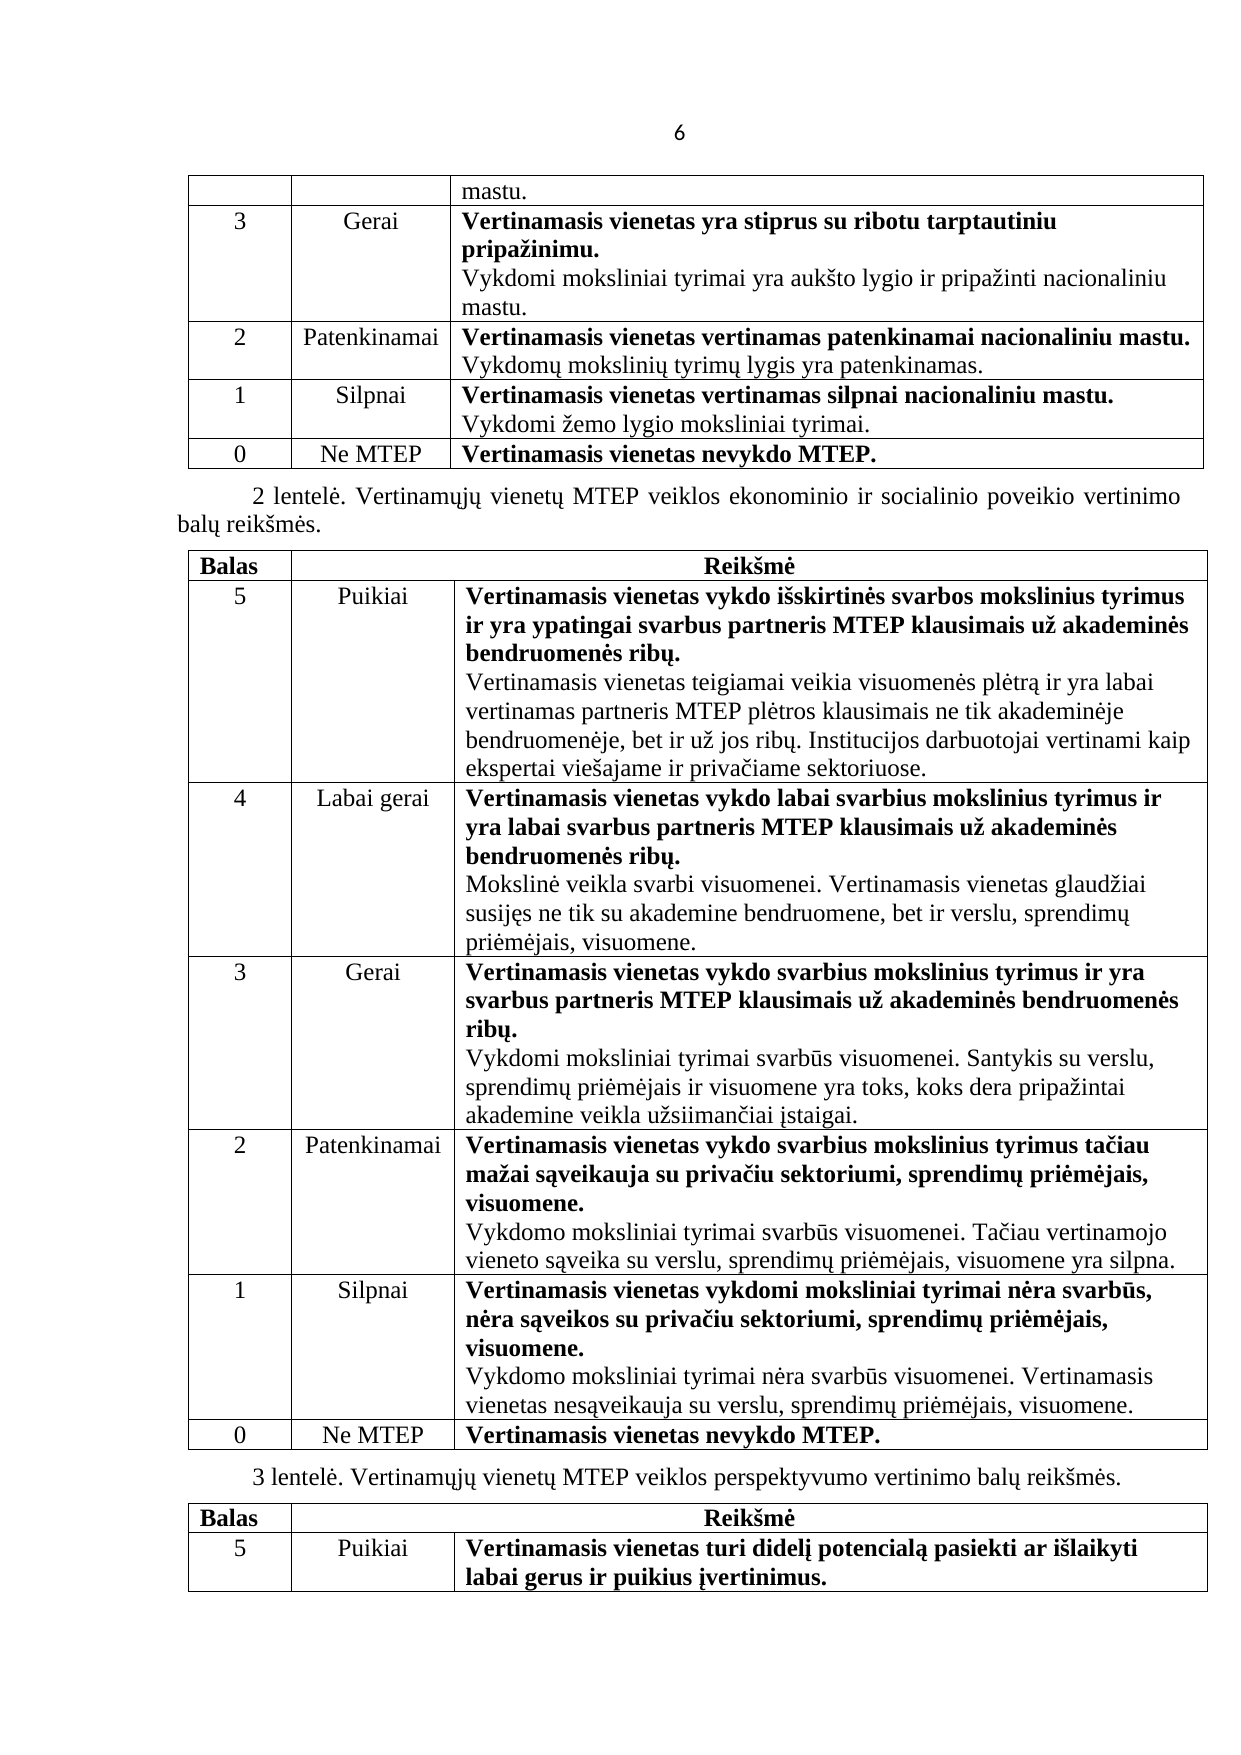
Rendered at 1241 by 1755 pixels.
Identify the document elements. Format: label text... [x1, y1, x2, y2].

table_cell Vertinamasis vienetas vykdo išskirtinės svarbos mokslinius tyrimus ir yra ypatingai svarbus partneris MTEP klausimais už akademinės bendruomenės ribų. Vertinamasis vienetas teigiamai veikia visuomenės plėtrą ir yra labai vertinamas partneris MTEP plėtros klausimais ne tik akademinėje bendruomenėje, bet ir už jos ribų. Institucijos darbuotojai vertinami kaip ekspertai viešajame ir privačiame sektoriuose. [455, 581, 1207, 782]
table_cell 2 [189, 322, 291, 379]
table_header Reikšmė [292, 1504, 1207, 1532]
table_cell Silpnai [292, 380, 450, 438]
table_cell Vertinamasis vienetas vykdo labai svarbius mokslinius tyrimus ir yra labai svarbus partneris MTEP klausimais už akademinės bendruomenės ribų. Mokslinė veikla svarbi visuomenei. Vertinamasis vienetas glaudžiai susijęs ne tik su akademine bendruomene, bet ir verslu, sprendimų priėmėjais, visuomene. [455, 783, 1207, 956]
table_cell 3 [189, 957, 291, 1129]
text 2 lentelė. Vertinamųjų vienetų MTEP veiklos ekonominio ir socialinio poveikio vertinimo balų reikšmės. [177, 481, 1182, 538]
table_cell Vertinamasis vienetas vykdo svarbius mokslinius tyrimus tačiau mažai sąveikauja su privačiu sektoriumi, sprendimų priėmėjais, visuomene. Vykdomo moksliniai tyrimai svarbūs visuomenei. Tačiau vertinamojo vieneto sąveika su verslu, sprendimų priėmėjais, visuomene yra silpna. [455, 1130, 1207, 1274]
table_cell Silpnai [292, 1275, 454, 1419]
table_cell Ne MTEP [292, 1420, 454, 1449]
table_cell Vertinamasis vienetas vykdomi moksliniai tyrimai nėra svarbūs, nėra sąveikos su privačiu sektoriumi, sprendimų priėmėjais, visuomene. Vykdomo moksliniai tyrimai nėra svarbūs visuomenei. Vertinamasis vienetas nesąveikauja su verslu, sprendimų priėmėjais, visuomene. [455, 1275, 1207, 1419]
table_cell Labai gerai [292, 783, 454, 956]
table_cell Patenkinamai [292, 322, 450, 379]
table_cell [189, 176, 291, 205]
table_cell Ne MTEP [292, 439, 450, 468]
table_cell 0 [189, 439, 291, 468]
table_cell 5 [189, 1533, 291, 1591]
table_cell Vertinamasis vienetas vertinamas patenkinamai nacionaliniu mastu. Vykdomų mokslinių tyrimų lygis yra patenkinamas. [451, 322, 1203, 379]
table_cell 1 [189, 1275, 291, 1419]
table_header Balas [189, 1504, 291, 1532]
table_cell Puikiai [292, 1533, 454, 1591]
table_cell Puikiai [292, 581, 454, 782]
table_cell Vertinamasis vienetas vykdo svarbius mokslinius tyrimus ir yra svarbus partneris MTEP klausimais už akademinės bendruomenės ribų. Vykdomi moksliniai tyrimai svarbūs visuomenei. Santykis su verslu, sprendimų priėmėjais ir visuomene yra toks, koks dera pripažintai akademine veikla užsiimančiai įstaigai. [455, 957, 1207, 1129]
table_cell [292, 176, 450, 205]
table_header Balas [189, 551, 291, 580]
table_cell Patenkinamai [292, 1130, 454, 1274]
table_cell mastu. [451, 176, 1203, 205]
table_cell Vertinamasis vienetas yra stiprus su ribotu tarptautiniu pripažinimu. Vykdomi moksliniai tyrimai yra aukšto lygio ir pripažinti nacionaliniu mastu. [451, 206, 1203, 321]
text 3 lentelė. Vertinamųjų vienetų MTEP veiklos perspektyvumo vertinimo balų reikšmės. [177, 1462, 1182, 1491]
table_cell Vertinamasis vienetas nevykdo MTEP. [451, 439, 1203, 468]
table_cell Vertinamasis vienetas turi didelį potencialą pasiekti ar išlaikyti labai gerus ir puikius įvertinimus. [455, 1533, 1207, 1591]
table_header Reikšmė [292, 551, 1207, 580]
table_cell 5 [189, 581, 291, 782]
table_cell Vertinamasis vienetas vertinamas silpnai nacionaliniu mastu. Vykdomi žemo lygio moksliniai tyrimai. [451, 380, 1203, 438]
table_cell 1 [189, 380, 291, 438]
table_cell 3 [189, 206, 291, 321]
table_cell 0 [189, 1420, 291, 1449]
table_cell Gerai [292, 957, 454, 1129]
table_cell 4 [189, 783, 291, 956]
table_cell 2 [189, 1130, 291, 1274]
table_cell Gerai [292, 206, 450, 321]
table_cell Vertinamasis vienetas nevykdo MTEP. [455, 1420, 1207, 1449]
